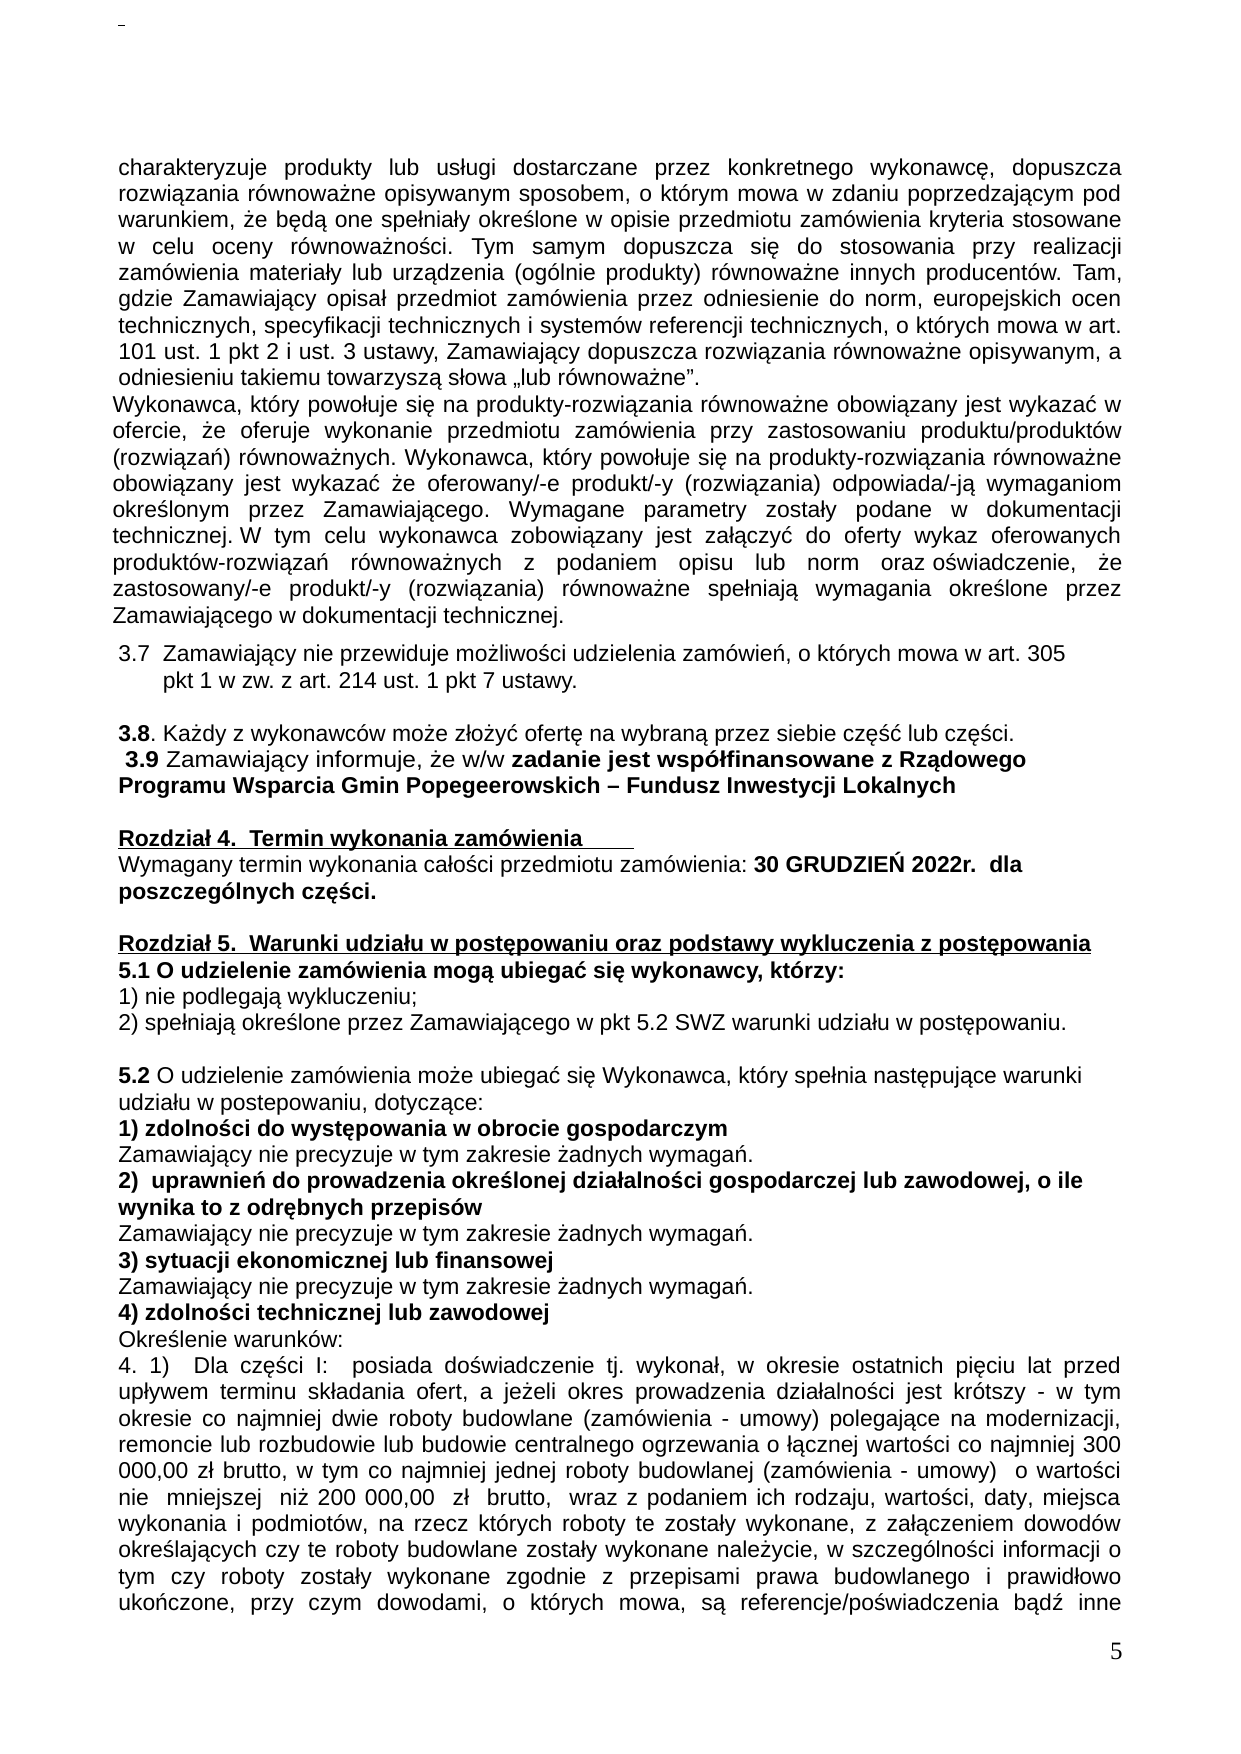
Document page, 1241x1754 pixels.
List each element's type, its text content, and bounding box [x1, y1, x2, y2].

text 1) nie podlegają wykluczeniu; [118, 983, 1122, 1009]
text Wymagany termin wykonania całości przedmiotu zamówienia: 30 GRUDZIEŃ 2022r. dla [118, 851, 1122, 878]
text Rozdział 4. Termin wykonania zamówienia [118, 825, 1122, 851]
text 2) uprawnień do prowadzenia określonej działalności gospodarczej lub zawodowej, o ile wynika to z odrębnych przepisów [118, 1167, 1122, 1220]
text Zamawiający nie precyzuje w tym zakresie żadnych wymagań. [118, 1273, 1122, 1299]
text Zamawiający nie precyzuje w tym zakresie żadnych wymagań. [118, 1220, 1122, 1247]
text 4. 1) Dla części I: posiada doświadczenie tj. wykonał, w okresie ostatnich pięciu lat przed upływem terminu składania ofert, a jeżeli okres prowadzenia działalności jest krótszy - w tym okresie co najmniej dwie roboty budowlane (zamówienia - umowy) polegające na modernizacji, remoncie lub rozbudowie lub budowie centralnego ogrzewania o łącznej wartości co najmniej 300 000,00 zł brutto, w tym co najmniej jednej roboty budowlanej (zamówienia - umowy) o wartości nie mniejszej niż 200 000,00 zł brutto, wraz z podaniem ich rodzaju, wartości, daty, miejsca wykonania i podmiotów, na rzecz których roboty te zostały wykonane, z załączeniem dowodów określających czy te roboty budowlane zostały wykonane należycie, w szczególności informacji o tym czy roboty zostały wykonane zgodnie z przepisami prawa budowlanego i prawidłowo ukończone, przy czym dowodami, o których mowa, są referencje/poświadczenia bądź inne [118, 1352, 1122, 1616]
text charakteryzuje produkty lub usługi dostarczane przez konkretnego wykonawcę, dopuszcza rozwiązania równoważne opisywanym sposobem, o którym mowa w zdaniu poprzedzającym pod warunkiem, że będą one spełniały określone w opisie przedmiotu zamówienia kryteria stosowane w celu oceny równoważności. Tym samym dopuszcza się do stosowania przy realizacji zamówienia materiały lub urządzenia (ogólnie produkty) równoważne innych producentów. Tam, gdzie Zamawiający opisał przedmiot zamówienia przez odniesienie do norm, europejskich ocen technicznych, specyfikacji technicznych i systemów referencji technicznych, o których mowa w art. 101 ust. 1 pkt 2 i ust. 3 ustawy, Zamawiający dopuszcza rozwiązania równoważne opisywanym, a odniesieniu takiemu towarzyszą słowa „lub równoważne”. [118, 153, 1122, 391]
text 4) zdolności technicznej lub zawodowej Określenie warunków: [118, 1299, 1122, 1352]
text 3) sytuacji ekonomicznej lub finansowej [118, 1247, 1122, 1273]
text 3.9 Zamawiający informuje, że w/w zadanie jest współfinansowane z Rządowego Programu Wsparcia Gmin Popegeerowskich – Fundusz Inwestycji Lokalnych [118, 746, 1122, 798]
text poszczególnych części. [118, 878, 1122, 904]
text 3.7 Zamawiający nie przewiduje możliwości udzielenia zamówień, o których mowa w art. 305 [118, 640, 1122, 667]
text 5.1 O udzielenie zamówienia mogą ubiegać się wykonawcy, którzy: [118, 957, 1122, 983]
text Zamawiający nie precyzuje w tym zakresie żadnych wymagań. [118, 1141, 1122, 1167]
text Rozdział 5. Warunki udziału w postępowaniu oraz podstawy wykluczenia z postępowania [118, 930, 1122, 957]
text 5.2 O udzielenie zamówienia może ubiegać się Wykonawca, który spełnia następujące warunki udziału w postepowaniu, dotyczące: [118, 1062, 1122, 1115]
text 2) spełniają określone przez Zamawiającego w pkt 5.2 SWZ warunki udziału w postępowaniu. [118, 1009, 1122, 1036]
text 3.8. Każdy z wykonawców może złożyć ofertę na wybraną przez siebie część lub części. [118, 719, 1122, 746]
text Wykonawca, który powołuje się na produkty-rozwiązania równoważne obowiązany jest wykazać w ofercie, że oferuje wykonanie przedmiotu zamówienia przy zastosowaniu produktu/produktów (rozwiązań) równoważnych. Wykonawca, który powołuje się na produkty-rozwiązania równoważne obowiązany jest wykazać że oferowany/-e produkt/-y (rozwiązania) odpowiada/-ją wymaganiom określonym przez Zamawiającego. Wymagane parametry zostały podane w dokumentacji technicznej. W tym celu wykonawca zobowiązany jest załączyć do oferty wykaz oferowanych produktów-rozwiązań równoważnych z podaniem opisu lub norm oraz oświadczenie, że zastosowany/-e produkt/-y (rozwiązania) równoważne spełniają wymagania określone przez Zamawiającego w dokumentacji technicznej. [112, 391, 1122, 628]
text pkt 1 w zw. z art. 214 ust. 1 pkt 7 ustawy. [118, 667, 1122, 693]
text 1) zdolności do występowania w obrocie gospodarczym [118, 1115, 1122, 1141]
